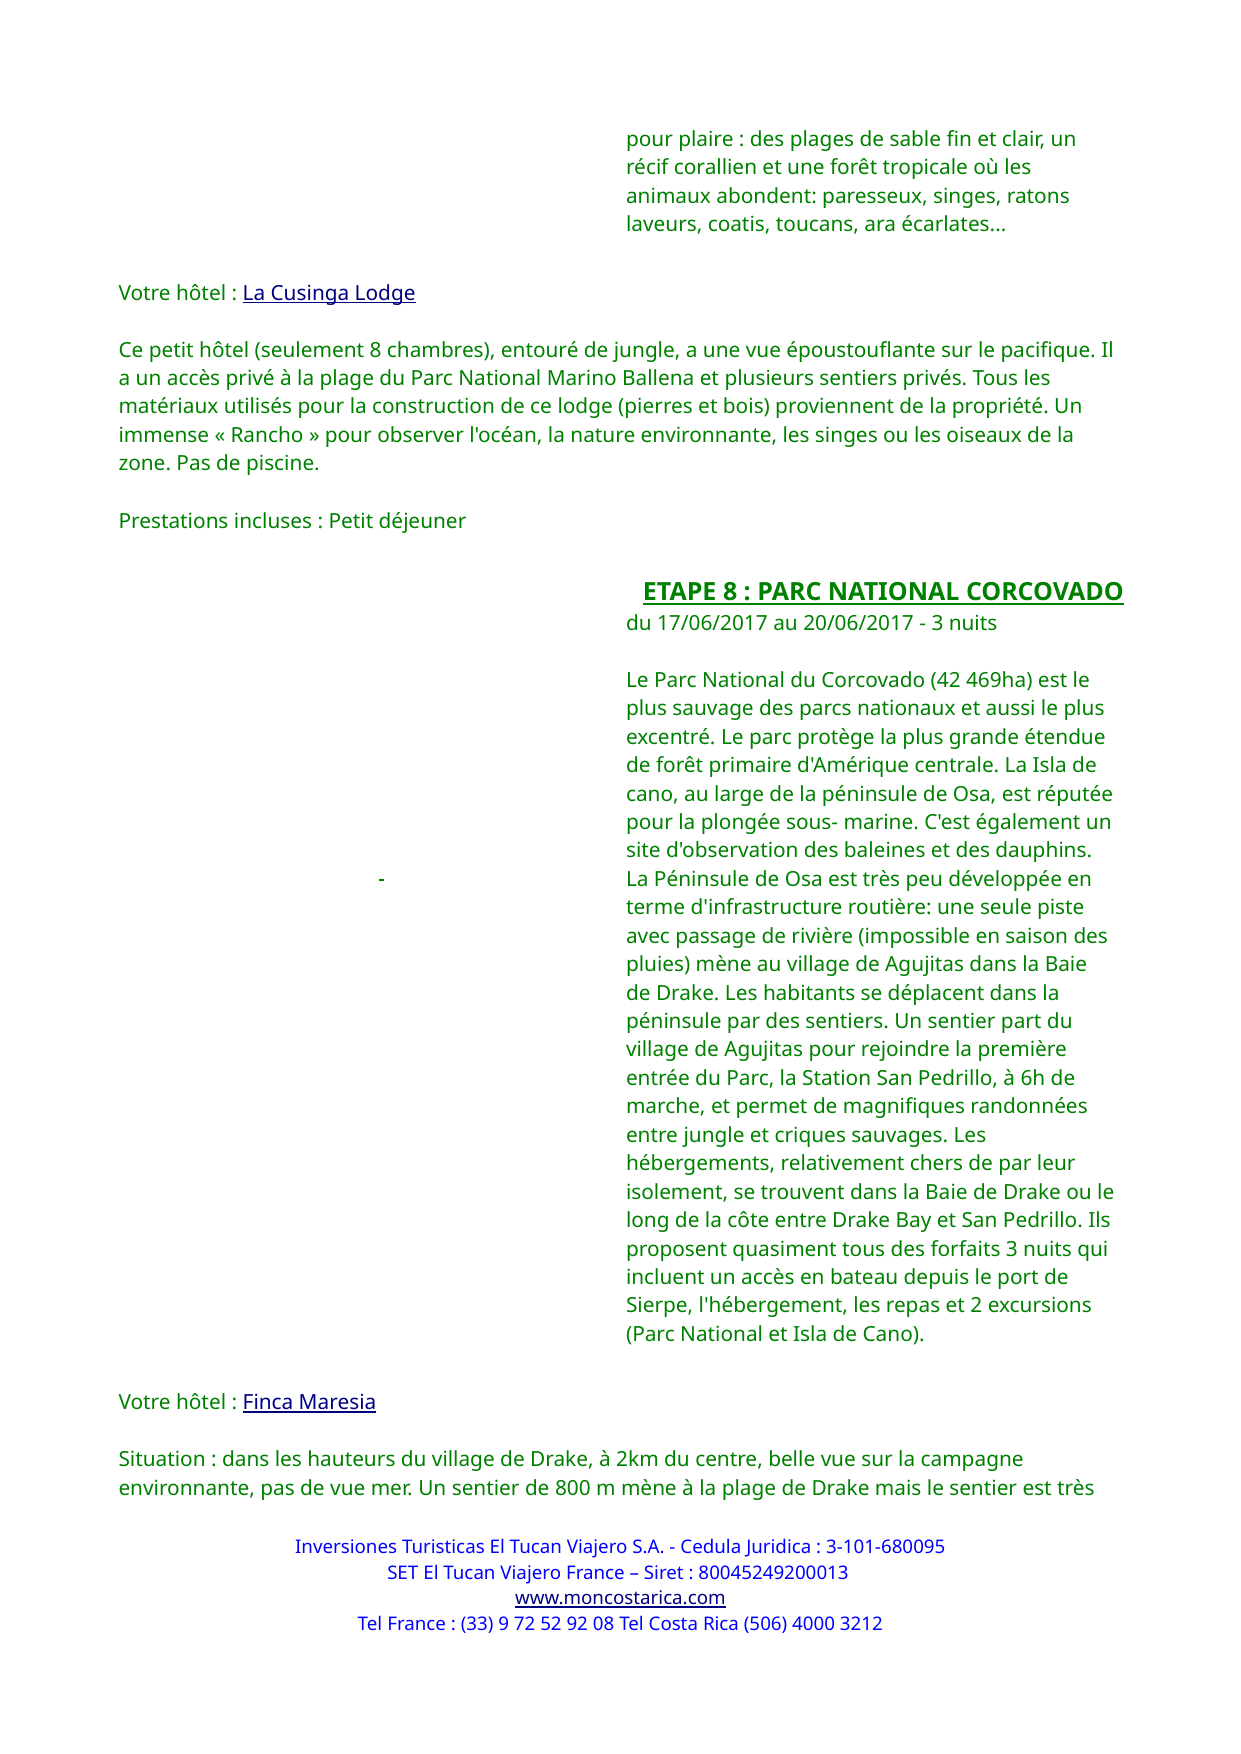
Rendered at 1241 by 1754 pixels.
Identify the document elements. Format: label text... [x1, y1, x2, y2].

table_header ETAPE 8 : PARC NATIONAL CORCOVADO du 17/06/2017 au 20/06/2017 - 3 nuits Le Parc National du Corcovado (42 469ha) est le plus sauvage des parcs nationaux et aussi le plus excentré. Le parc protège la plus grande étendue de forêt primaire d'Amérique centrale. La Isla de cano, au large de la péninsule de Osa, est réputée pour la plongée sous- marine. C'est également un site d'observation des baleines et des dauphins. La Péninsule de Osa est très peu développée en terme d'infrastructure routière: une seule piste avec passage de rivière (impossible en saison des pluies) mène au village de Agujitas dans la Baie de Drake. Les habitants se déplacent dans la péninsule par des sentiers. Un sentier part du village de Agujitas pour rejoindre la première entrée du Parc, la Station San Pedrillo, à 6h de marche, et permet de magnifiques randonnées entre jungle et criques sauvages. Les hébergements, relativement chers de par leur isolement, se trouvent dans la Baie de Drake ou le long de la côte entre Drake Bay et San Pedrillo. Ils proposent quasiment tous des forfaits 3 nuits qui incluent un accès en bateau depuis le port de Sierpe, l'hébergement, les repas et 2 excursions (Parc National et Isla de Cano). [620, 568, 1122, 1353]
text Votre hôtel : Finca Maresia [118, 1387, 1122, 1416]
text Situation : dans les hauteurs du village de Drake, à 2km du centre, belle vue sur la campagne environnante, pas de vue mer. Un sentier de 800 m mène à la plage de Drake mais le sentier est très [118, 1444, 1122, 1501]
text Prestations incluses : Petit déjeuner [118, 506, 1122, 534]
text Ce petit hôtel (seulement 8 chambres), entouré de jungle, a une vue époustouflante sur le pacifique. Il a un accès privé à la plage du Parc National Marino Ballena et plusieurs sentiers privés. Tous les matériaux utilisés pour la construction de ce lodge (pierres et bois) proviennent de la propriété. Un immense « Rancho » pour observer l'océan, la nature environnante, les singes ou les oiseaux de la zone. Pas de piscine. [118, 335, 1122, 477]
table_header [118, 568, 620, 1353]
table_header pour plaire : des plages de sable fin et clair, un récif corallien et une forêt tropicale où les animaux abondent: paresseux, singes, ratons laveurs, coatis, toucans, ara écarlates... [620, 118, 1122, 243]
text Votre hôtel : La Cusinga Lodge [118, 278, 1122, 306]
table_header [118, 118, 620, 243]
